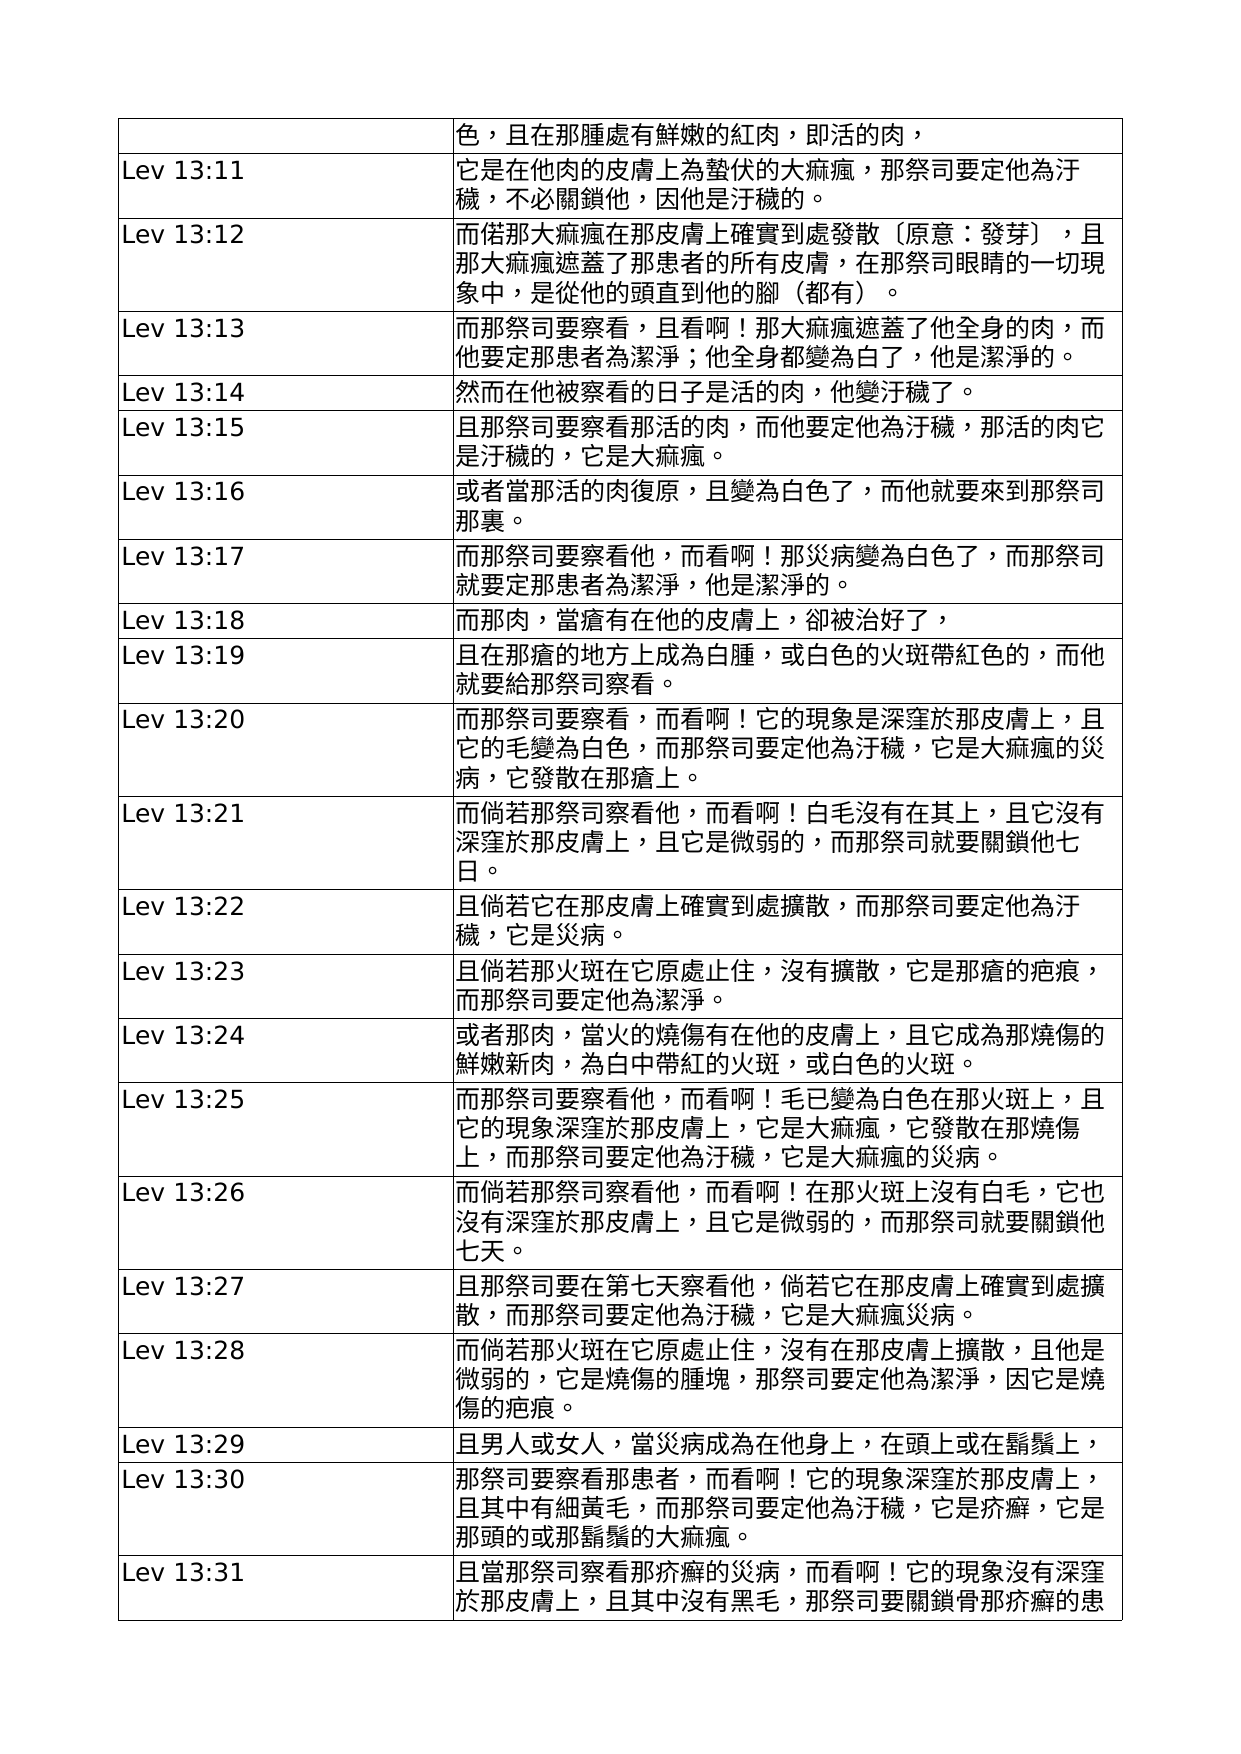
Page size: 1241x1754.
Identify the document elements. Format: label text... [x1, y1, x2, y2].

table_cell 且那祭司要察看那活的肉，而他要定他為汙穢，那活的肉它是汙穢的，它是大痲瘋。 [454, 411, 1122, 474]
table_cell 且倘若它在那皮膚上確實到處擴散，而那祭司要定他為汙穢，它是災病。 [454, 890, 1122, 954]
table_cell 而倘若那火斑在它原處止住，沒有在那皮膚上擴散，且他是微弱的，它是燒傷的腫塊，那祭司要定他為潔淨，因它是燒傷的疤痕。 [454, 1334, 1122, 1427]
table_cell 那祭司要察看那患者，而看啊！它的現象深窪於那皮膚上，且其中有細黃毛，而那祭司要定他為汙穢，它是疥癬，它是那頭的或那鬍鬚的大痲瘋。 [454, 1463, 1122, 1555]
table_cell Lev 13:22 [119, 890, 453, 954]
table_cell Lev 13:26 [119, 1177, 453, 1269]
table_cell 或者當那活的肉復原，且變為白色了，而他就要來到那祭司那裏。 [454, 476, 1122, 539]
table_cell 而那祭司要察看，且看啊！那大痲瘋遮蓋了他全身的肉，而他要定那患者為潔淨；他全身都變為白了，他是潔淨的。 [454, 312, 1122, 375]
table_cell Lev 13:31 [119, 1556, 453, 1619]
table_cell Lev 13:19 [119, 639, 453, 702]
table_cell 而那肉，當瘡有在他的皮膚上，卻被治好了， [454, 604, 1122, 638]
table_cell Lev 13:12 [119, 219, 453, 311]
table_cell Lev 13:21 [119, 797, 453, 889]
table_cell Lev 13:15 [119, 411, 453, 474]
table_cell Lev 13:11 [119, 154, 453, 217]
table_cell Lev 13:14 [119, 376, 453, 410]
table_cell [119, 119, 453, 153]
table_cell Lev 13:30 [119, 1463, 453, 1555]
table_cell Lev 13:29 [119, 1428, 453, 1462]
table_cell Lev 13:20 [119, 704, 453, 796]
table_cell 它是在他肉的皮膚上為蟄伏的大痲瘋，那祭司要定他為汙穢，不必關鎖他，因他是汙穢的。 [454, 154, 1122, 217]
table_cell 或者那肉，當火的燒傷有在他的皮膚上，且它成為那燒傷的鮮嫩新肉，為白中帶紅的火斑，或白色的火斑。 [454, 1019, 1122, 1082]
table_cell Lev 13:13 [119, 312, 453, 375]
table_cell 且在那瘡的地方上成為白腫，或白色的火斑帶紅色的，而他就要給那祭司察看。 [454, 639, 1122, 702]
table_cell Lev 13:17 [119, 540, 453, 603]
table_cell Lev 13:18 [119, 604, 453, 638]
table_cell 且那祭司要在第七天察看他，倘若它在那皮膚上確實到處擴散，而那祭司要定他為汙穢，它是大痲瘋災病。 [454, 1270, 1122, 1333]
table_cell 且當那祭司察看那疥癬的災病，而看啊！它的現象沒有深窪於那皮膚上，且其中沒有黑毛，那祭司要關鎖骨那疥癬的患 [454, 1556, 1122, 1619]
table_cell 而那祭司要察看他，而看啊！毛已變為白色在那火斑上，且它的現象深窪於那皮膚上，它是大痲瘋，它發散在那燒傷上，而那祭司要定他為汙穢，它是大痲瘋的災病。 [454, 1083, 1122, 1176]
table_cell 色，且在那腫處有鮮嫩的紅肉，即活的肉， [454, 119, 1122, 153]
table_cell Lev 13:25 [119, 1083, 453, 1176]
table_cell 然而在他被察看的日子是活的肉，他變汙穢了。 [454, 376, 1122, 410]
table_cell 而倘若那祭司察看他，而看啊！白毛沒有在其上，且它沒有深窪於那皮膚上，且它是微弱的，而那祭司就要關鎖他七日。 [454, 797, 1122, 889]
table_cell Lev 13:23 [119, 955, 453, 1018]
table_cell Lev 13:27 [119, 1270, 453, 1333]
table_cell 而那祭司要察看他，而看啊！那災病變為白色了，而那祭司就要定那患者為潔淨，他是潔淨的。 [454, 540, 1122, 603]
table_cell 而倘若那祭司察看他，而看啊！在那火斑上沒有白毛，它也沒有深窪於那皮膚上，且它是微弱的，而那祭司就要關鎖他七天。 [454, 1177, 1122, 1269]
table_cell 且男人或女人，當災病成為在他身上，在頭上或在鬍鬚上， [454, 1428, 1122, 1462]
table_cell Lev 13:24 [119, 1019, 453, 1082]
table_cell Lev 13:28 [119, 1334, 453, 1427]
table_cell Lev 13:16 [119, 476, 453, 539]
table_cell 且倘若那火斑在它原處止住，沒有擴散，它是那瘡的疤痕，而那祭司要定他為潔淨。 [454, 955, 1122, 1018]
table_cell 而那祭司要察看，而看啊！它的現象是深窪於那皮膚上，且它的毛變為白色，而那祭司要定他為汙穢，它是大痲瘋的災病，它發散在那瘡上。 [454, 704, 1122, 796]
table_cell 而偌那大痲瘋在那皮膚上確實到處發散〔原意：發芽〕，且那大痲瘋遮蓋了那患者的所有皮膚，在那祭司眼睛的一切現象中，是從他的頭直到他的腳（都有）。 [454, 219, 1122, 311]
